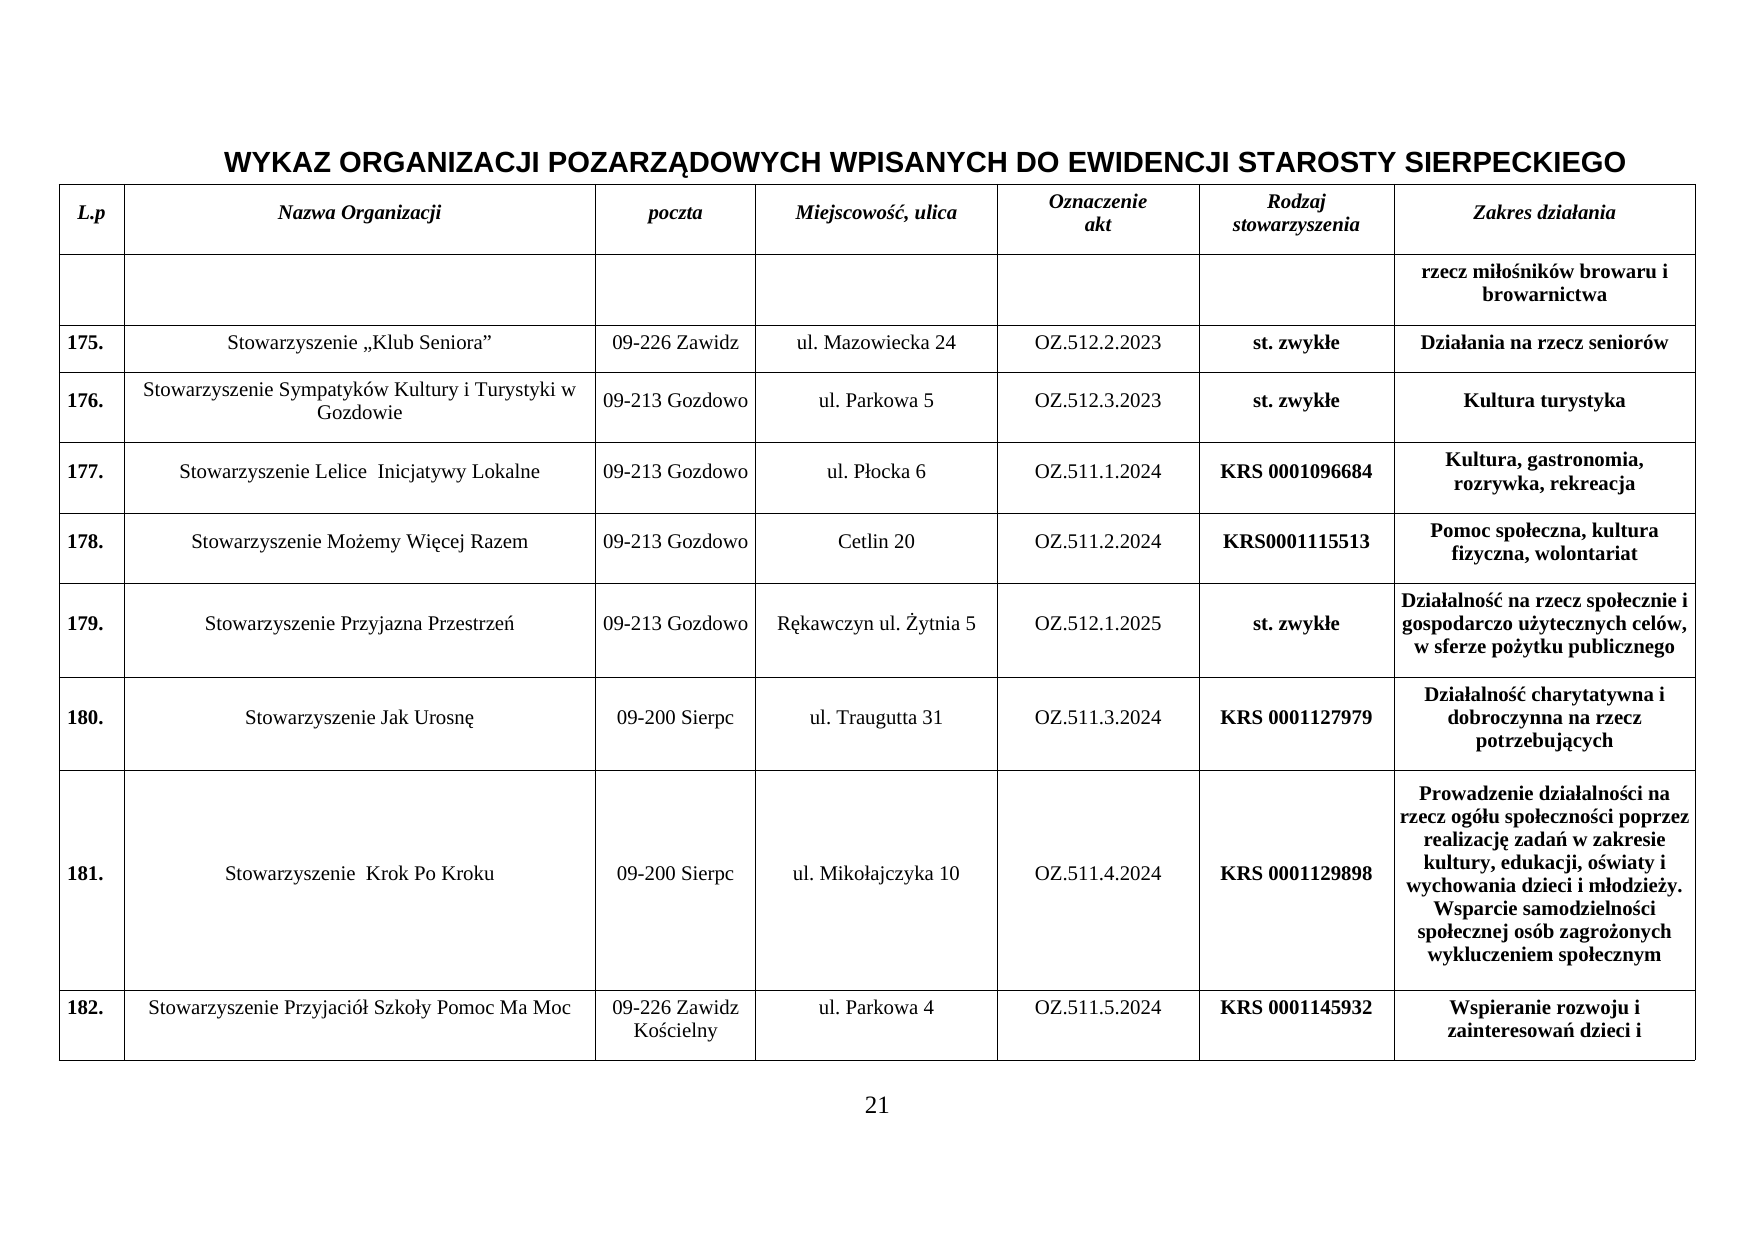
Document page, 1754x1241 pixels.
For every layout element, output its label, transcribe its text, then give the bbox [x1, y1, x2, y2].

table_cell KRS 0001129898 [1200, 771, 1394, 990]
table_cell OZ.512.1.2025 [998, 584, 1199, 677]
table_header L.p [60, 185, 124, 254]
table_cell [1200, 255, 1394, 324]
table_cell ul. Parkowa 5 [756, 373, 997, 442]
table_cell 09-200 Sierpc [596, 678, 755, 770]
table_cell OZ.512.3.2023 [998, 373, 1199, 442]
table_cell Prowadzenie działalności na rzecz ogółu społeczności poprzez realizację zadań w zakresie kultury, edukacji, oświaty i wychowania dzieci i młodzieży. Wsparcie samodzielności społecznej osób zagrożonych wykluczeniem społecznym [1395, 771, 1695, 990]
table_cell [60, 514, 124, 583]
table_cell ul. Mikołajczyka 10 [756, 771, 997, 990]
table_cell 09-200 Sierpc [596, 771, 755, 990]
table_cell Stowarzyszenie Przyjaciół Szkoły Pomoc Ma Moc [125, 991, 595, 1060]
table_cell Działalność charytatywna i dobroczynna na rzecz potrzebujących [1395, 678, 1695, 770]
table_cell KRS 0001096684 [1200, 443, 1394, 513]
table_cell ul. Płocka 6 [756, 443, 997, 513]
table_cell [756, 255, 997, 324]
table_cell Kultura, gastronomia, rozrywka, rekreacja [1395, 443, 1695, 513]
table_cell st. zwykłe [1200, 584, 1394, 677]
table_cell Działalność na rzecz społecznie i gospodarczo użytecznych celów, w sferze pożytku publicznego [1395, 584, 1695, 677]
table_cell [596, 255, 755, 324]
table_cell Stowarzyszenie Lelice Inicjatywy Lokalne [125, 443, 595, 513]
table_cell OZ.511.3.2024 [998, 678, 1199, 770]
table_header Rodzaj stowarzyszenia [1200, 185, 1394, 254]
table_cell 09-213 Gozdowo [596, 584, 755, 677]
table_cell [60, 584, 124, 677]
table_header Oznaczenie akt [998, 185, 1199, 254]
table_cell Stowarzyszenie Jak Urosnę [125, 678, 595, 770]
table_cell [998, 255, 1199, 324]
table_cell [125, 255, 595, 324]
table_cell KRS 0001127979 [1200, 678, 1394, 770]
table_cell OZ.511.5.2024 [998, 991, 1199, 1060]
table_cell 09-226 Zawidz Kościelny [596, 991, 755, 1060]
table_cell ul. Mazowiecka 24 [756, 326, 997, 372]
table_cell [60, 255, 124, 324]
table_cell Stowarzyszenie Sympatyków Kultury i Turystyki w Gozdowie [125, 373, 595, 442]
table_cell 09-213 Gozdowo [596, 443, 755, 513]
table_cell [60, 443, 124, 513]
table_cell Kultura turystyka [1395, 373, 1695, 442]
table_cell Działania na rzecz seniorów [1395, 326, 1695, 372]
table_cell Stowarzyszenie „Klub Seniora” [125, 326, 595, 372]
table_header Miejscowość, ulica [756, 185, 997, 254]
table_cell OZ.512.2.2023 [998, 326, 1199, 372]
table_cell [60, 373, 124, 442]
table_cell ul. Parkowa 4 [756, 991, 997, 1060]
table_cell ul. Traugutta 31 [756, 678, 997, 770]
table_cell [60, 326, 124, 372]
table_cell 09-226 Zawidz [596, 326, 755, 372]
table_cell rzecz miłośników browaru i browarnictwa [1395, 255, 1695, 324]
table_cell 09-213 Gozdowo [596, 514, 755, 583]
table_cell OZ.511.1.2024 [998, 443, 1199, 513]
table_cell Cetlin 20 [756, 514, 997, 583]
table_cell st. zwykłe [1200, 326, 1394, 372]
table_cell [60, 771, 124, 990]
table_header Nazwa Organizacji [125, 185, 595, 254]
table_cell 09-213 Gozdowo [596, 373, 755, 442]
table_header poczta [596, 185, 755, 254]
table_cell st. zwykłe [1200, 373, 1394, 442]
table_cell Stowarzyszenie Krok Po Kroku [125, 771, 595, 990]
table_cell KRS 0001145932 [1200, 991, 1394, 1060]
table_cell [60, 991, 124, 1060]
table_cell OZ.511.4.2024 [998, 771, 1199, 990]
table_cell Stowarzyszenie Przyjazna Przestrzeń [125, 584, 595, 677]
table_cell [60, 678, 124, 770]
table_header Zakres działania [1395, 185, 1695, 254]
table_cell Pomoc społeczna, kultura fizyczna, wolontariat [1395, 514, 1695, 583]
table_cell KRS0001115513 [1200, 514, 1394, 583]
table_cell Rękawczyn ul. Żytnia 5 [756, 584, 997, 677]
table_cell Wspieranie rozwoju i zainteresowań dzieci i [1395, 991, 1695, 1060]
table_cell Stowarzyszenie Możemy Więcej Razem [125, 514, 595, 583]
table_cell OZ.511.2.2024 [998, 514, 1199, 583]
